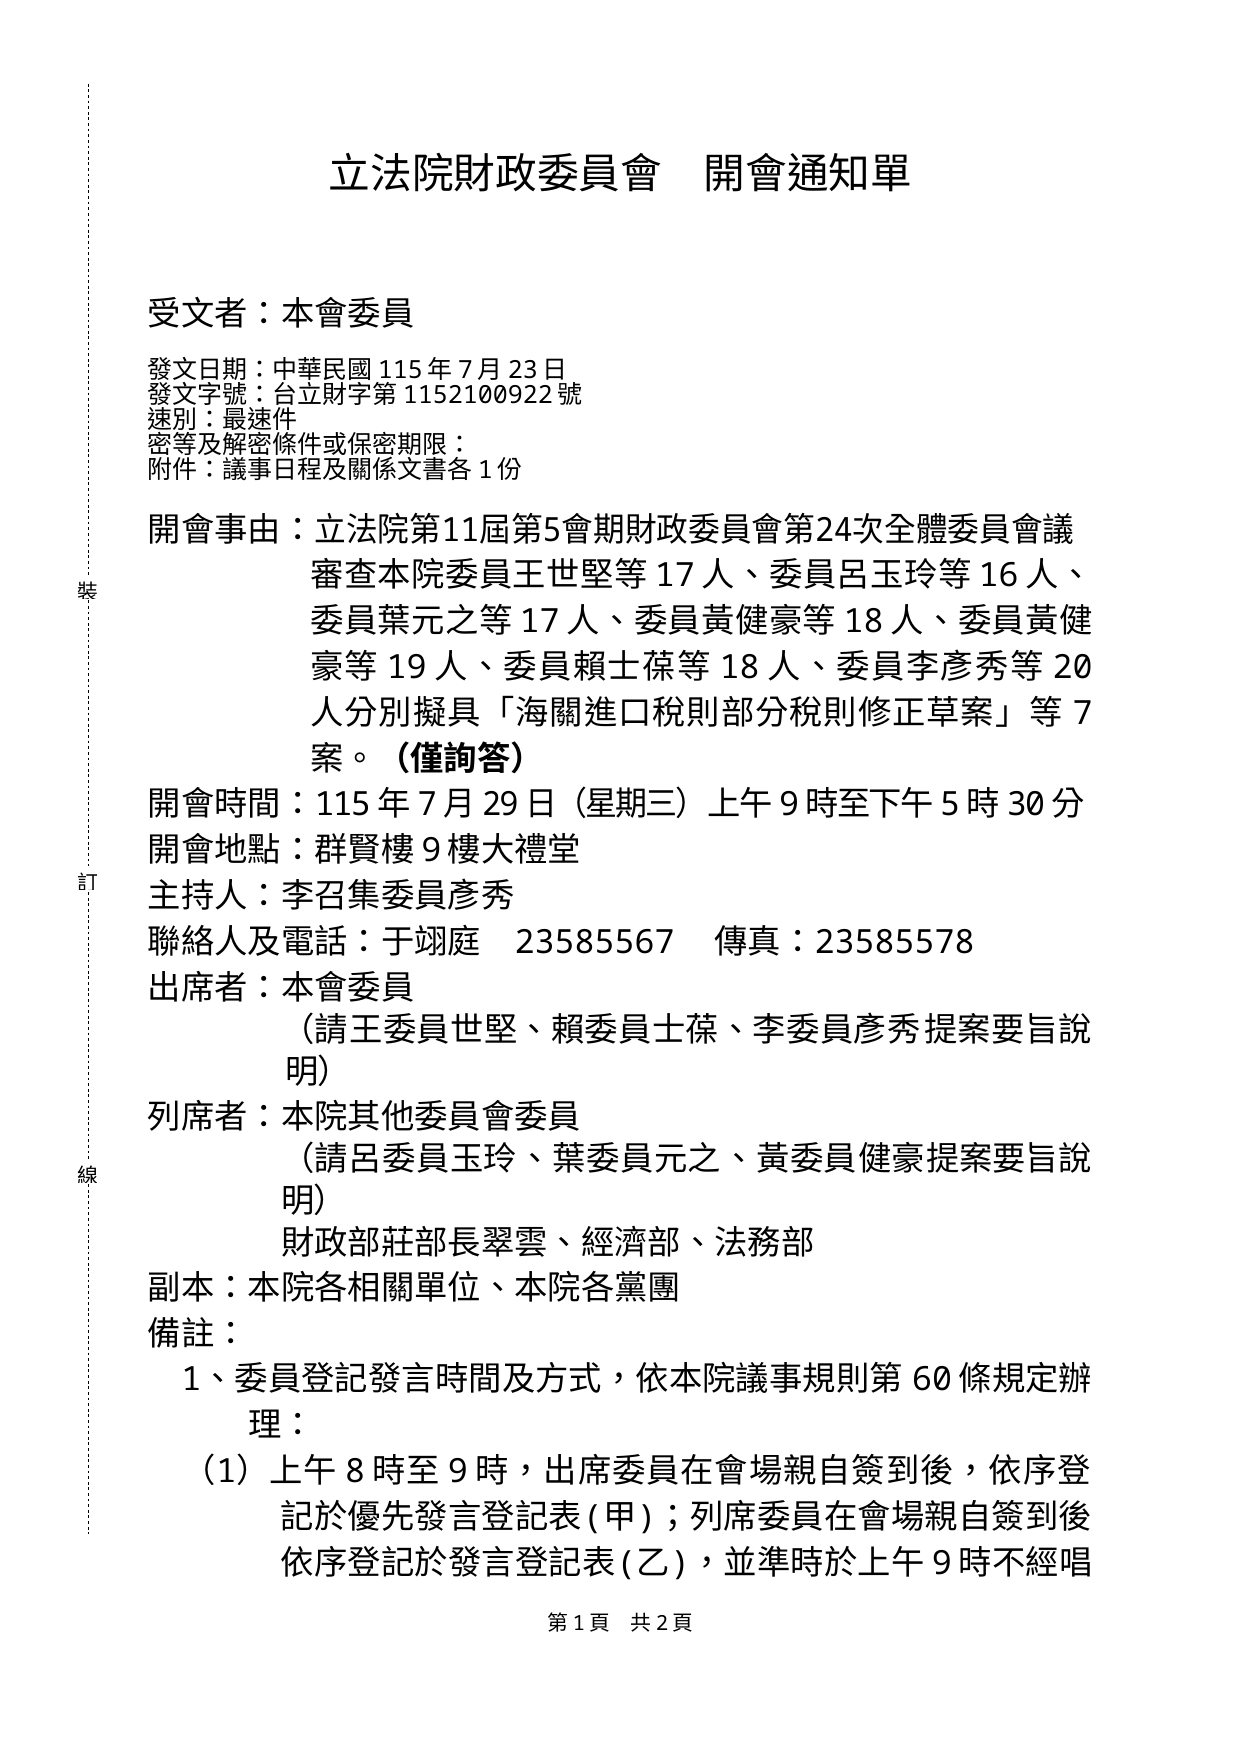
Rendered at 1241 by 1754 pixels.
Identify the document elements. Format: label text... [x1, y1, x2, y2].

text 密等及解密條件或保密期限： [148, 433, 1092, 458]
text 審查本院委員王世堅等17人、委員呂玉玲等16人、委員葉元之等17人、委員黃健豪等18人、委員黃健豪等19人、委員賴士葆等18人、委員李彥秀等20人分別擬具「海關進口稅則部分稅則修正草案」等7案。（僅詢答） [310, 550, 1092, 779]
text （請呂委員玉玲、葉委員元之、黃委員健豪提案要旨說明） [281, 1137, 1092, 1221]
text 發文字號：台立財字第1152100922號 [148, 383, 1092, 408]
text 開會事由：立法院第11屆第5會期財政委員會第24次全體委員會議 [148, 508, 1092, 550]
text 副本：本院各相關單位、本院各黨團 [148, 1262, 1092, 1308]
text 備註： [148, 1308, 1092, 1354]
title 立法院財政委員會 開會通知單 [148, 158, 1092, 233]
text 附件：議事日程及關係文書各1份 [148, 458, 1092, 483]
text 聯絡人及電話：于翊庭 23585567 傳真：23585578 [148, 917, 1092, 962]
text 主持人：李召集委員彥秀 [148, 871, 1092, 917]
list 上午8時至9時，出席委員在會場親自簽到後，依序登記於優先發言登記表(甲)；列席委員在會場親自簽到後依序登記於發言登記表(乙)，並準時於上午9時不經唱 [183, 1446, 1092, 1583]
text 開會地點：群賢樓9樓大禮堂 [148, 825, 1092, 871]
text 開會時間：115年7月29日（星期三）上午9時至下午5時30分 [148, 779, 1092, 825]
text 財政部莊部長翠雲、經濟部、法務部 [281, 1221, 1092, 1262]
text 發文日期：中華民國115年7月23日 [148, 358, 1092, 383]
text （請王委員世堅、賴委員士葆、李委員彥秀提案要旨說明） [281, 1008, 1092, 1092]
text 受文者：本會委員 [148, 296, 1092, 333]
text 出席者：本會委員 [148, 962, 1092, 1008]
text 列席者：本院其他委員會委員 [148, 1092, 1092, 1137]
list 委員登記發言時間及方式，依本院議事規則第60條規定辦理： [181, 1354, 1092, 1446]
text 速別：最速件 [148, 408, 1092, 433]
